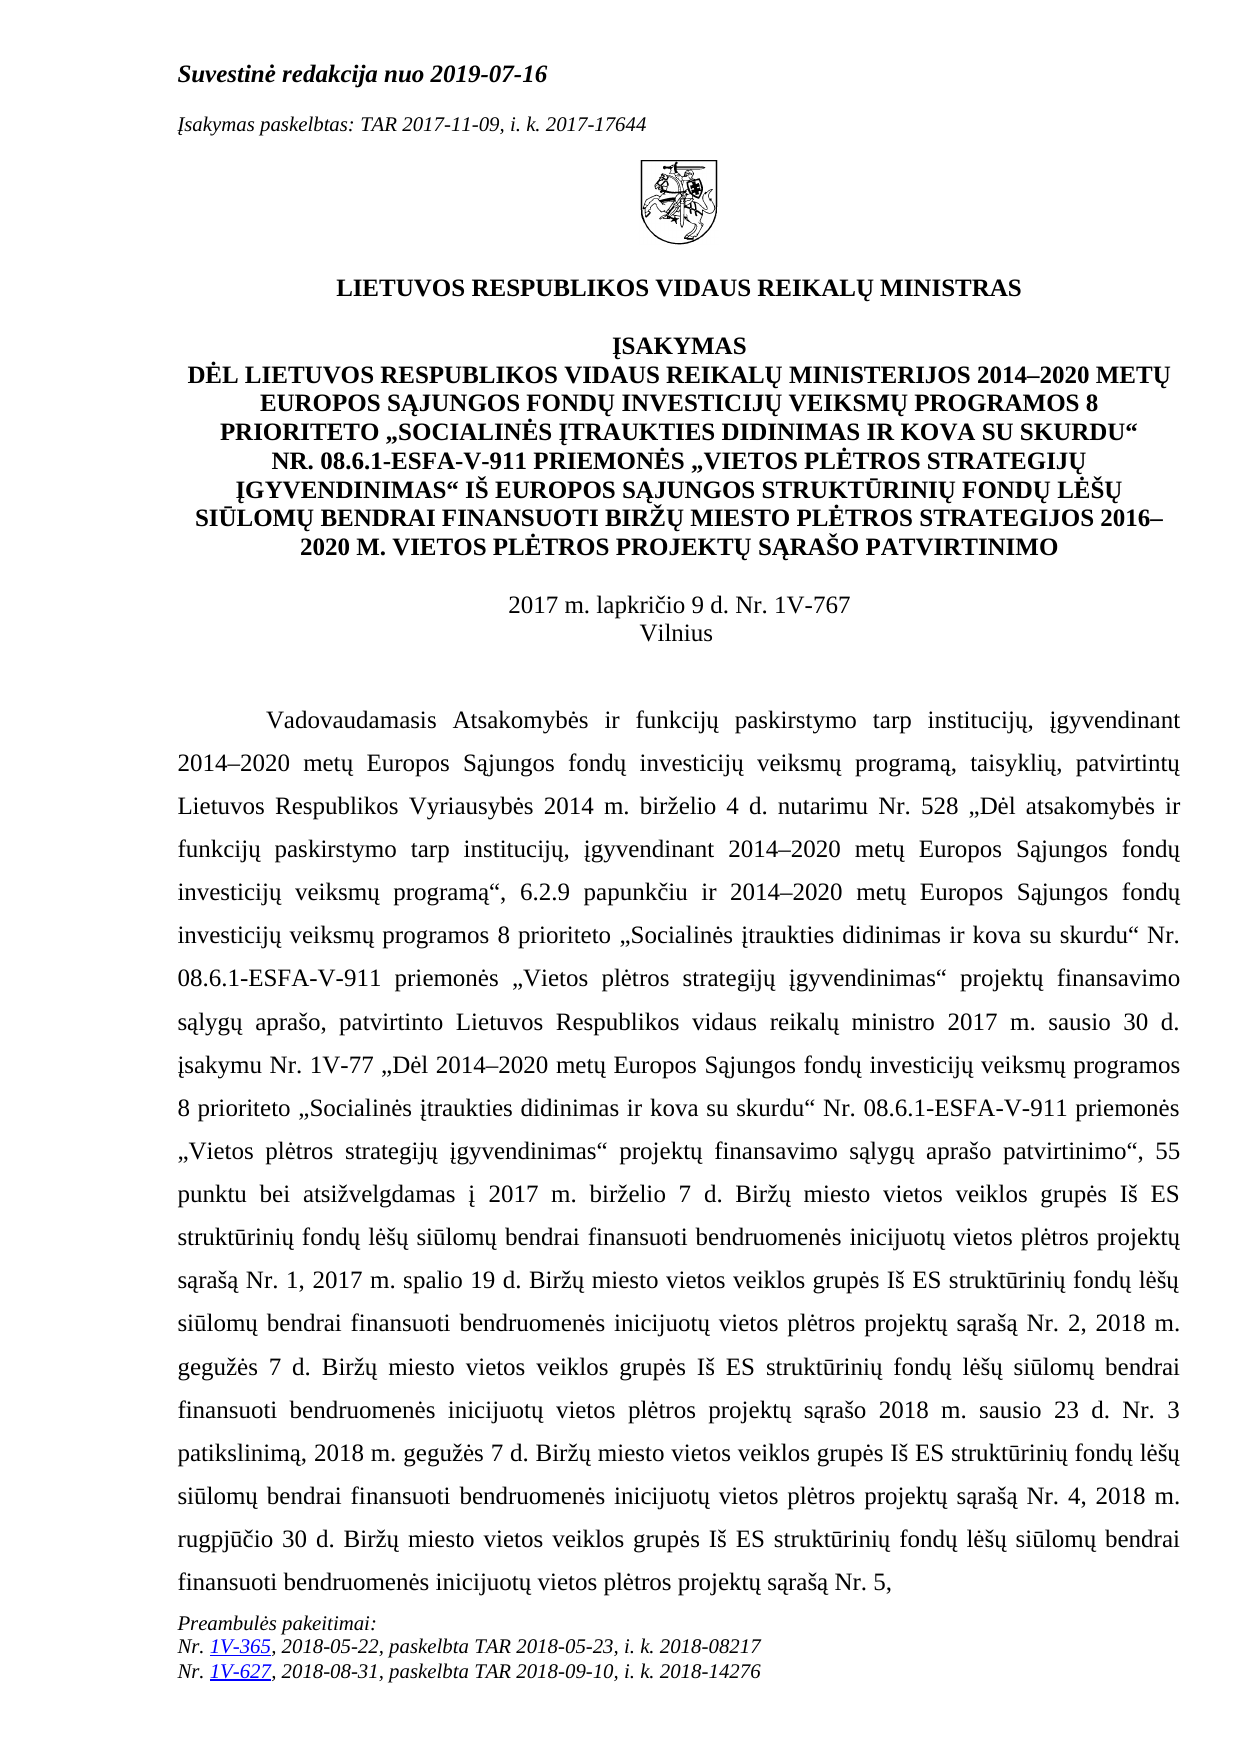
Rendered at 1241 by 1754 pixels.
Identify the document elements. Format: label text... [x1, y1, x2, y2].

text Preambulės pakeitimai: [177, 1610, 1181, 1634]
text DĖL LIETUVOS RESPUBLIKOS VIDAUS REIKALŲ MINISTERIJOS 2014–2020 METŲ EUROPOS SĄJUNGOS FONDŲ INVESTICIJŲ VEIKSMŲ PROGRAMOS 8 PRIORITETO „SOCIALINĖS ĮTRAUKTIES DIDINIMAS IR KOVA SU SKURDU“ NR. 08.6.1-ESFA-V-911 PRIEMONĖS „VIETOS PLĖTROS STRATEGIJŲ ĮGYVENDINIMAS“ IŠ EUROPOS SĄJUNGOS STRUKTŪRINIŲ FONDŲ LĖŠŲ SIŪLOMŲ BENDRAI FINANSUOTI BIRŽŲ MIESTO PLĖTROS STRATEGIJOS 2016–2020 M. VIETOS PLĖTROS PROJEKTŲ SĄRAŠO PATVIRTINIMO [177, 360, 1181, 561]
text Nr. 1V-627, 2018-08-31, paskelbta TAR 2018-09-10, i. k. 2018-14276 [177, 1658, 1181, 1683]
text LIETUVOS RESPUBLIKOS VIDAUS REIKALŲ MINISTRAS [177, 273, 1181, 302]
text Įsakymas paskelbtas: TAR 2017-11-09, i. k. 2017-17644 [177, 112, 1181, 136]
text Suvestinė redakcija nuo 2019-07-16 [177, 59, 1181, 88]
text 2017 m. lapkričio 9 d. Nr. 1V-767 [177, 590, 1181, 618]
text Nr. 1V-365, 2018-05-22, paskelbta TAR 2018-05-23, i. k. 2018-08217 [177, 1634, 1181, 1658]
text Vilnius [177, 618, 1181, 647]
text ĮSAKYMAS [177, 331, 1181, 360]
text Vadovaudamasis Atsakomybės ir funkcijų paskirstymo tarp institucijų, įgyvendinant 2014–2020 metų Europos Sąjungos fondų investicijų veiksmų programą, taisyklių, patvirtintų Lietuvos Respublikos Vyriausybės 2014 m. birželio 4 d. nutarimu Nr. 528 „Dėl atsakomybės ir funkcijų paskirstymo tarp institucijų, įgyvendinant 2014–2020 metų Europos Sąjungos fondų investicijų veiksmų programą“, 6.2.9 papunkčiu ir 2014–2020 metų Europos Sąjungos fondų investicijų veiksmų programos 8 prioriteto „Socialinės įtraukties didinimas ir kova su skurdu“ Nr. 08.6.1-ESFA-V-911 priemonės „Vietos plėtros strategijų įgyvendinimas“ projektų finansavimo sąlygų aprašo, patvirtinto Lietuvos Respublikos vidaus reikalų ministro 2017 m. sausio 30 d. įsakymu Nr. 1V-77 „Dėl 2014–2020 metų Europos Sąjungos fondų investicijų veiksmų programos 8 prioriteto „Socialinės įtraukties didinimas ir kova su skurdu“ Nr. 08.6.1-ESFA-V-911 priemonės „Vietos plėtros strategijų įgyvendinimas“ projektų finansavimo sąlygų aprašo patvirtinimo“, 55 punktu bei atsižvelgdamas į 2017 m. birželio 7 d. Biržų miesto vietos veiklos grupės Iš ES struktūrinių fondų lėšų siūlomų bendrai finansuoti bendruomenės inicijuotų vietos plėtros projektų sąrašą Nr. 1, 2017 m. spalio 19 d. Biržų miesto vietos veiklos grupės Iš ES struktūrinių fondų lėšų siūlomų bendrai finansuoti bendruomenės inicijuotų vietos plėtros projektų sąrašą Nr. 2, 2018 m. gegužės 7 d. Biržų miesto vietos veiklos grupės Iš ES struktūrinių fondų lėšų siūlomų bendrai finansuoti bendruomenės inicijuotų vietos plėtros projektų sąrašo 2018 m. sausio 23 d. Nr. 3 patikslinimą, 2018 m. gegužės 7 d. Biržų miesto vietos veiklos grupės Iš ES struktūrinių fondų lėšų siūlomų bendrai finansuoti bendruomenės inicijuotų vietos plėtros projektų sąrašą Nr. 4, 2018 m. rugpjūčio 30 d. Biržų miesto vietos veiklos grupės Iš ES struktūrinių fondų lėšų siūlomų bendrai finansuoti bendruomenės inicijuotų vietos plėtros projektų sąrašą Nr. 5, [177, 705, 1181, 1596]
